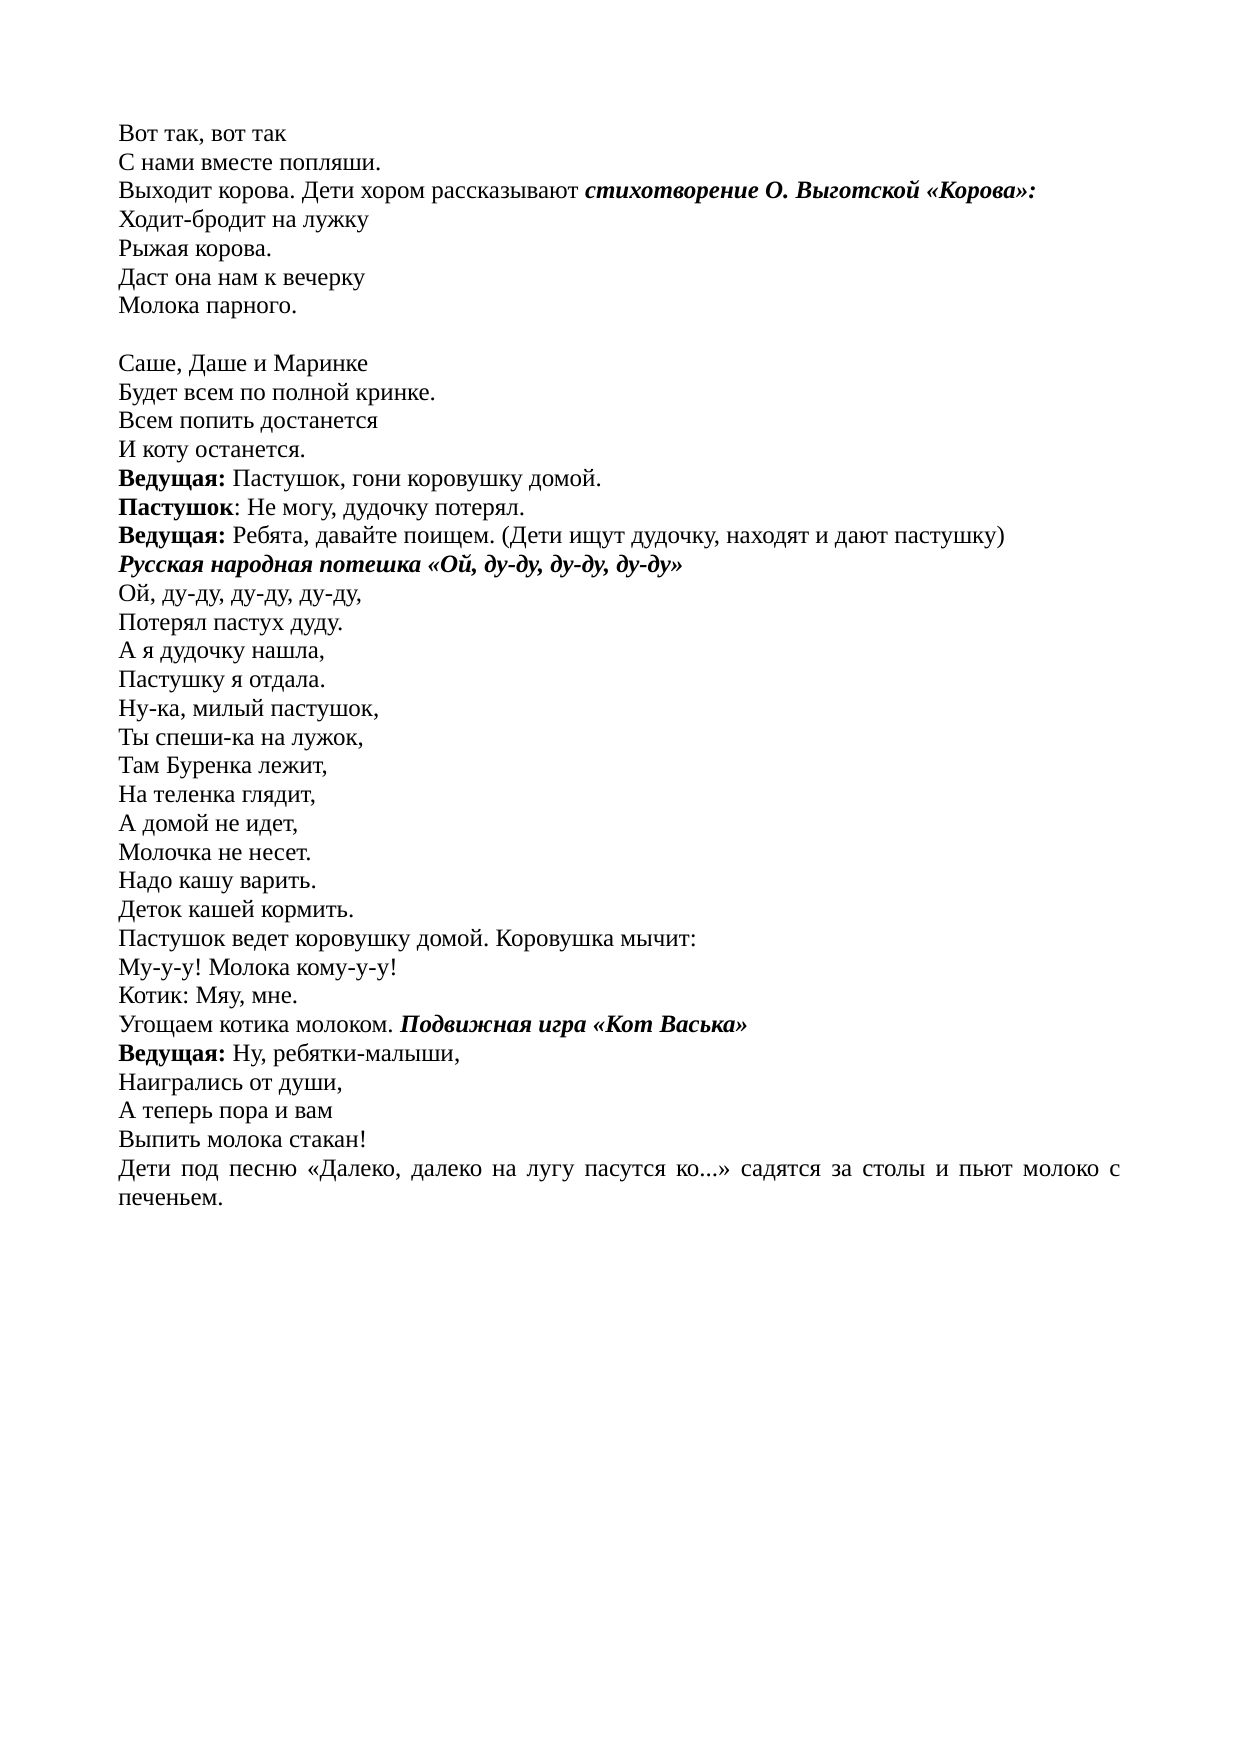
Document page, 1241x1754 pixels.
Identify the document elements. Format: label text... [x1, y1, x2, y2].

text Русская народная потешка «Ой, ду-ду, ду-ду, ду-ду» [118, 549, 1122, 578]
text Ведущая: Пастушок, гони коровушку домой. [118, 463, 1122, 492]
text Ой, ду-ду, ду-ду, ду-ду, [118, 578, 1122, 607]
text А теперь пора и вам [118, 1096, 1122, 1124]
text Наигрались от души, [118, 1067, 1122, 1096]
text Саше, Даше и Маринке [118, 348, 1122, 377]
text Му-у-у! Молока кому-у-у! [118, 952, 1122, 981]
text Ведущая: Ребята, давайте поищем. (Дети ищут дудочку, находят и дают пастушку) [118, 521, 1122, 549]
text Ну-ка, милый пастушок, [118, 693, 1122, 722]
text А я дудочку нашла, [118, 636, 1122, 664]
text Потерял пастух дуду. [118, 607, 1122, 636]
text Пастушок: Не могу, дудочку потерял. [118, 492, 1122, 521]
text Всем попить достанется [118, 406, 1122, 434]
text Там Буренка лежит, [118, 751, 1122, 779]
text Выпить молока стакан! [118, 1124, 1122, 1153]
text Ходит-бродит на лужку [118, 204, 1122, 233]
text Деток кашей кормить. [118, 894, 1122, 923]
text Ты спеши-ка на лужок, [118, 722, 1122, 751]
text Будет всем по полной кринке. [118, 377, 1122, 406]
text Ведущая: Ну, ребятки-малыши, [118, 1038, 1122, 1067]
text Дети под песню «Далеко, далеко на лугу пасутся ко...» садятся за столы и пьют молоко с печеньем. [118, 1153, 1122, 1211]
text Пастушок ведет коровушку домой. Коровушка мычит: [118, 923, 1122, 952]
text Вот так, вот так [118, 118, 1122, 147]
text Молочка не несет. [118, 837, 1122, 866]
text И коту останется. [118, 434, 1122, 463]
text Угощаем котика молоком. Подвижная игра «Кот Васька» [118, 1009, 1122, 1038]
text Надо кашу варить. [118, 866, 1122, 894]
text Молока парного. [118, 291, 1122, 319]
text А домой не идет, [118, 808, 1122, 837]
text Пастушку я отдала. [118, 664, 1122, 693]
text На теленка глядит, [118, 779, 1122, 808]
text С нами вместе попляши. [118, 147, 1122, 176]
text Рыжая корова. [118, 233, 1122, 262]
text Котик: Мяу, мне. [118, 981, 1122, 1009]
text Даст она нам к вечерку [118, 262, 1122, 291]
text Выходит корова. Дети хором рассказывают стихотворение О. Выготской «Корова»: [118, 176, 1122, 204]
